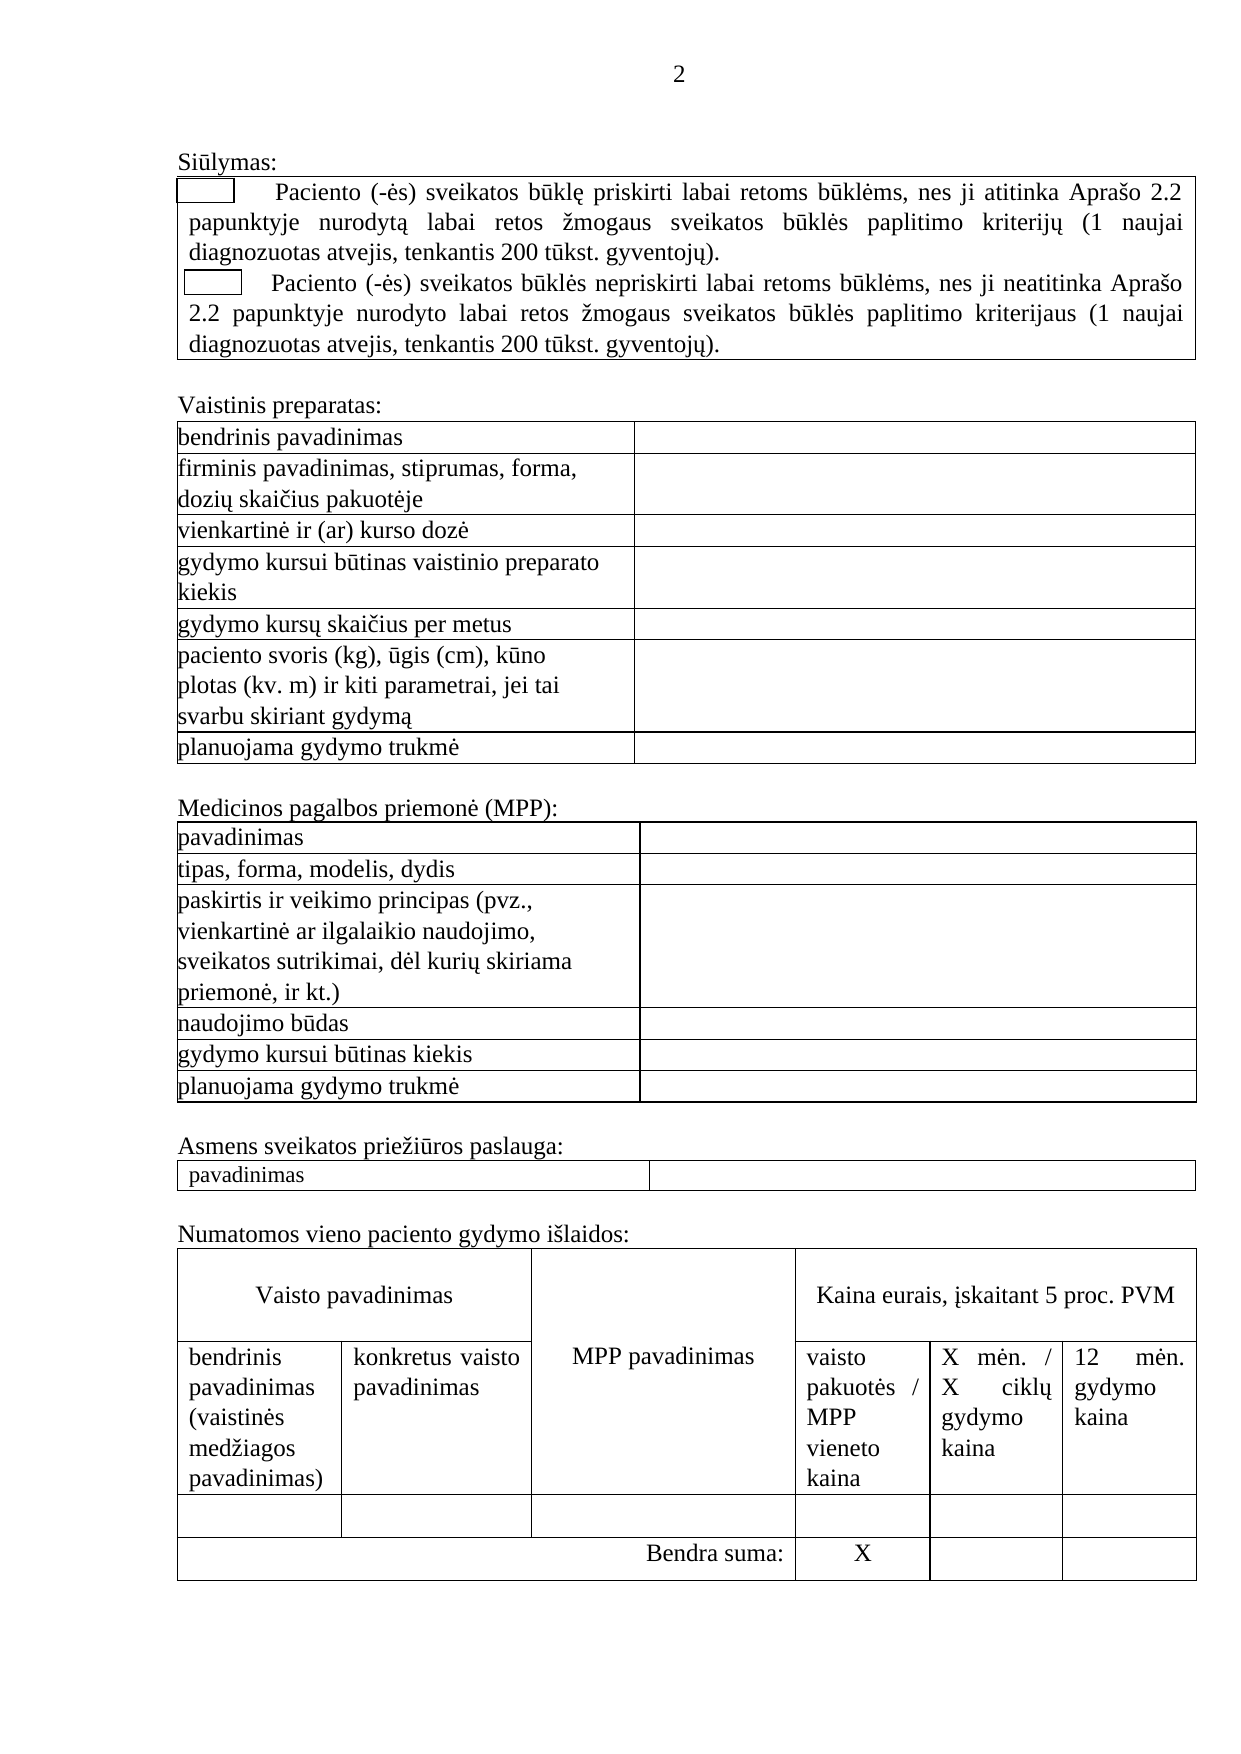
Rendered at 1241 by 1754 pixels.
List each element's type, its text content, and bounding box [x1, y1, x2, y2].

table_cell gydymo kursui būtinas kiekis [178, 1040, 639, 1070]
text Siūlymas: [177, 147, 1181, 176]
table_cell paskirtis ir veikimo principas (pvz., vienkartinė ar ilgalaikio naudojimo, sveikatos sutrikimai, dėl kurių skiriama priemonė, ir kt.) [178, 885, 639, 1007]
table_cell [641, 885, 1196, 1007]
table_cell X mėn. / X ciklų gydymo kaina [931, 1342, 1062, 1494]
table_cell [931, 1495, 1062, 1537]
table_header [641, 823, 1196, 853]
table_cell gydymo kursui būtinas vaistinio preparato kiekis [178, 547, 634, 608]
table_header [650, 1161, 1195, 1190]
table_cell [931, 1538, 1062, 1580]
table_header pavadinimas [178, 823, 639, 853]
table_cell vienkartinė ir (ar) kurso dozė [178, 515, 634, 546]
table_cell [641, 1008, 1196, 1038]
table_cell naudojimo būdas [178, 1008, 639, 1038]
table_cell [641, 1040, 1196, 1070]
table_cell [1063, 1538, 1196, 1580]
table_cell X [796, 1538, 929, 1580]
table_cell [635, 733, 1195, 763]
table_cell [635, 547, 1195, 608]
table_cell tipas, forma, modelis, dydis [178, 854, 639, 884]
table_cell 12 mėn. gydymo kaina [1063, 1342, 1196, 1494]
text Numatomos vieno paciento gydymo išlaidos: [177, 1219, 1181, 1248]
table_header Kaina eurais, įskaitant 5 proc. PVM [796, 1249, 1196, 1341]
table_cell [342, 1495, 531, 1537]
table_cell [796, 1495, 929, 1537]
table_cell [635, 454, 1195, 514]
text Medicinos pagalbos priemonė (MPP): [177, 793, 1152, 821]
table_cell bendrinis pavadinimas [178, 422, 634, 452]
table_cell planuojama gydymo trukmė [178, 1071, 639, 1101]
table_cell firminis pavadinimas, stiprumas, forma, dozių skaičius pakuotėje [178, 454, 634, 514]
table_cell [635, 422, 1195, 452]
table_cell [178, 1495, 341, 1537]
table_cell [635, 640, 1195, 731]
table_header MPP pavadinimas [532, 1249, 795, 1494]
table_header Vaisto pavadinimas [178, 1249, 531, 1341]
table_cell vaisto pakuotės / MPP vieneto kaina [796, 1342, 929, 1494]
table_cell paciento svoris (kg), ūgis (cm), kūno plotas (kv. m) ir kiti parametrai, jei tai svarbu skiriant gydymą [178, 640, 634, 731]
text Asmens sveikatos priežiūros paslauga: [177, 1131, 1181, 1160]
table_cell [1063, 1495, 1196, 1537]
table_cell [635, 360, 1196, 421]
table_cell [641, 854, 1196, 884]
table_cell bendrinis pavadinimas (vaistinės medžiagos pavadinimas) [178, 1342, 341, 1494]
table_header pavadinimas [178, 1161, 649, 1190]
table_cell [635, 609, 1195, 639]
table_cell planuojama gydymo trukmė [178, 733, 634, 763]
table_cell [635, 515, 1195, 546]
table_cell Vaistinis preparatas: [177, 360, 634, 421]
table_cell gydymo kursų skaičius per metus [178, 609, 634, 639]
table_cell konkretus vaisto pavadinimas [342, 1342, 531, 1494]
table_cell Bendra suma: [178, 1538, 795, 1580]
table_cell [641, 1071, 1196, 1101]
table_cell [532, 1495, 795, 1537]
table_header Paciento (-ės) sveikatos būklę priskirti labai retoms būklėms, nes ji atitinka Aprašo 2.2 papunktyje nurodytą labai retos žmogaus sveikatos būklės paplitimo kriterijų (1 naujai diagnozuotas atvejis, tenkantis 200 tūkst. gyventojų). Paciento (-ės) sveikatos būklės nepriskirti labai retoms būklėms, nes ji neatitinka Aprašo 2.2 papunktyje nurodyto labai retos žmogaus sveikatos būklės paplitimo kriterijaus (1 naujai diagnozuotas atvejis, tenkantis 200 tūkst. gyventojų). [178, 177, 1195, 359]
